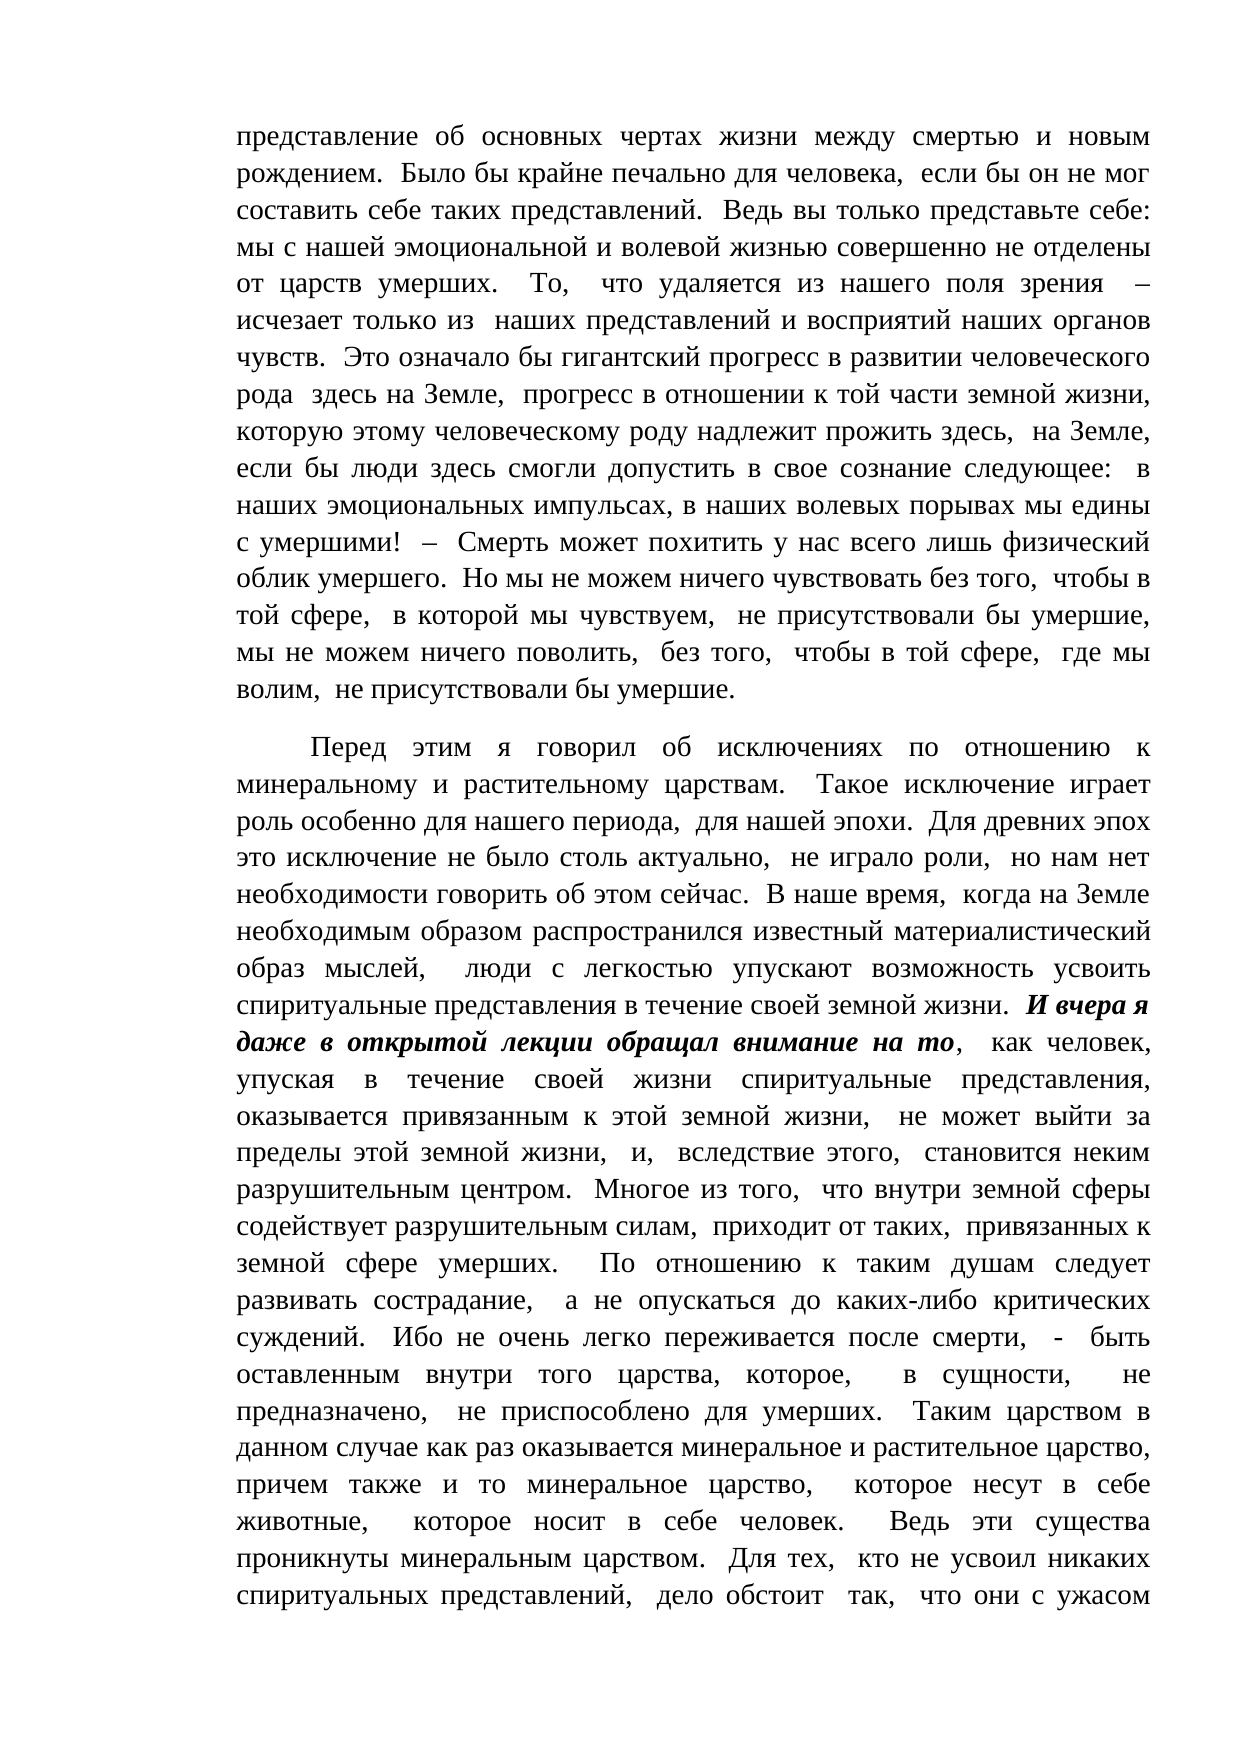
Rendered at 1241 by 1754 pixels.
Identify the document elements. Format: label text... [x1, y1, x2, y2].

text Перед этим я говорил об исключениях по отношению к минеральному и растительному царствам. Такое исключение играет роль особенно для нашего периода, для нашей эпохи. Для древних эпох это исключение не было столь актуально, не играло роли, но нам нет необходимости говорить об этом сейчас. В наше время, когда на Земле необходимым образом распространился известный материалистический образ мыслей, люди с легкостью упускают возможность усвоить спиритуальные представления в течение своей земной жизни. И вчера я даже в открытой лекции обращал внимание на то, как человек, упуская в течение своей жизни спиритуальные представления, оказывается привязанным к этой земной жизни, не может выйти за пределы этой земной жизни, и, вследствие этого, становится неким разрушительным центром. Многое из того, что внутри земной сферы содействует разрушительным силам, приходит от таких, привязанных к земной сфере умерших. По отношению к таким душам следует развивать сострадание, а не опускаться до каких-либо критических суждений. Ибо не очень легко переживается после смерти, - быть оставленным внутри того царства, которое, в сущности, не предназначено, не приспособлено для умерших. Таким царством в данном случае как раз оказывается минеральное и растительное царство, причем также и то минеральное царство, которое несут в себе животные, которое носит в себе человек. Ведь эти существа проникнуты минеральным царством. Для тех, кто не усвоил никаких спиритуальных представлений, дело обстоит так, что они с ужасом [236, 729, 1152, 1611]
text представление об основных чертах жизни между смертью и новым рождением. Было бы крайне печально для человека, если бы он не мог составить себе таких представлений. Ведь вы только представьте себе: мы с нашей эмоциональной и волевой жизнью совершенно не отделены от царств умерших. То, что удаляется из нашего поля зрения – исчезает только из наших представлений и восприятий наших органов чувств. Это означало бы гигантский прогресс в развитии человеческого рода здесь на Земле, прогресс в отношении к той части земной жизни, которую этому человеческому роду надлежит прожить здесь, на Земле, если бы люди здесь смогли допустить в свое сознание следующее: в наших эмоциональных импульсах, в наших волевых порывах мы едины с умершими! – Смерть может похитить у нас всего лишь физический облик умершего. Но мы не можем ничего чувствовать без того, чтобы в той сфере, в которой мы чувствуем, не присутствовали бы умершие, мы не можем ничего поволить, без того, чтобы в той сфере, где мы волим, не присутствовали бы умершие. [236, 118, 1152, 705]
